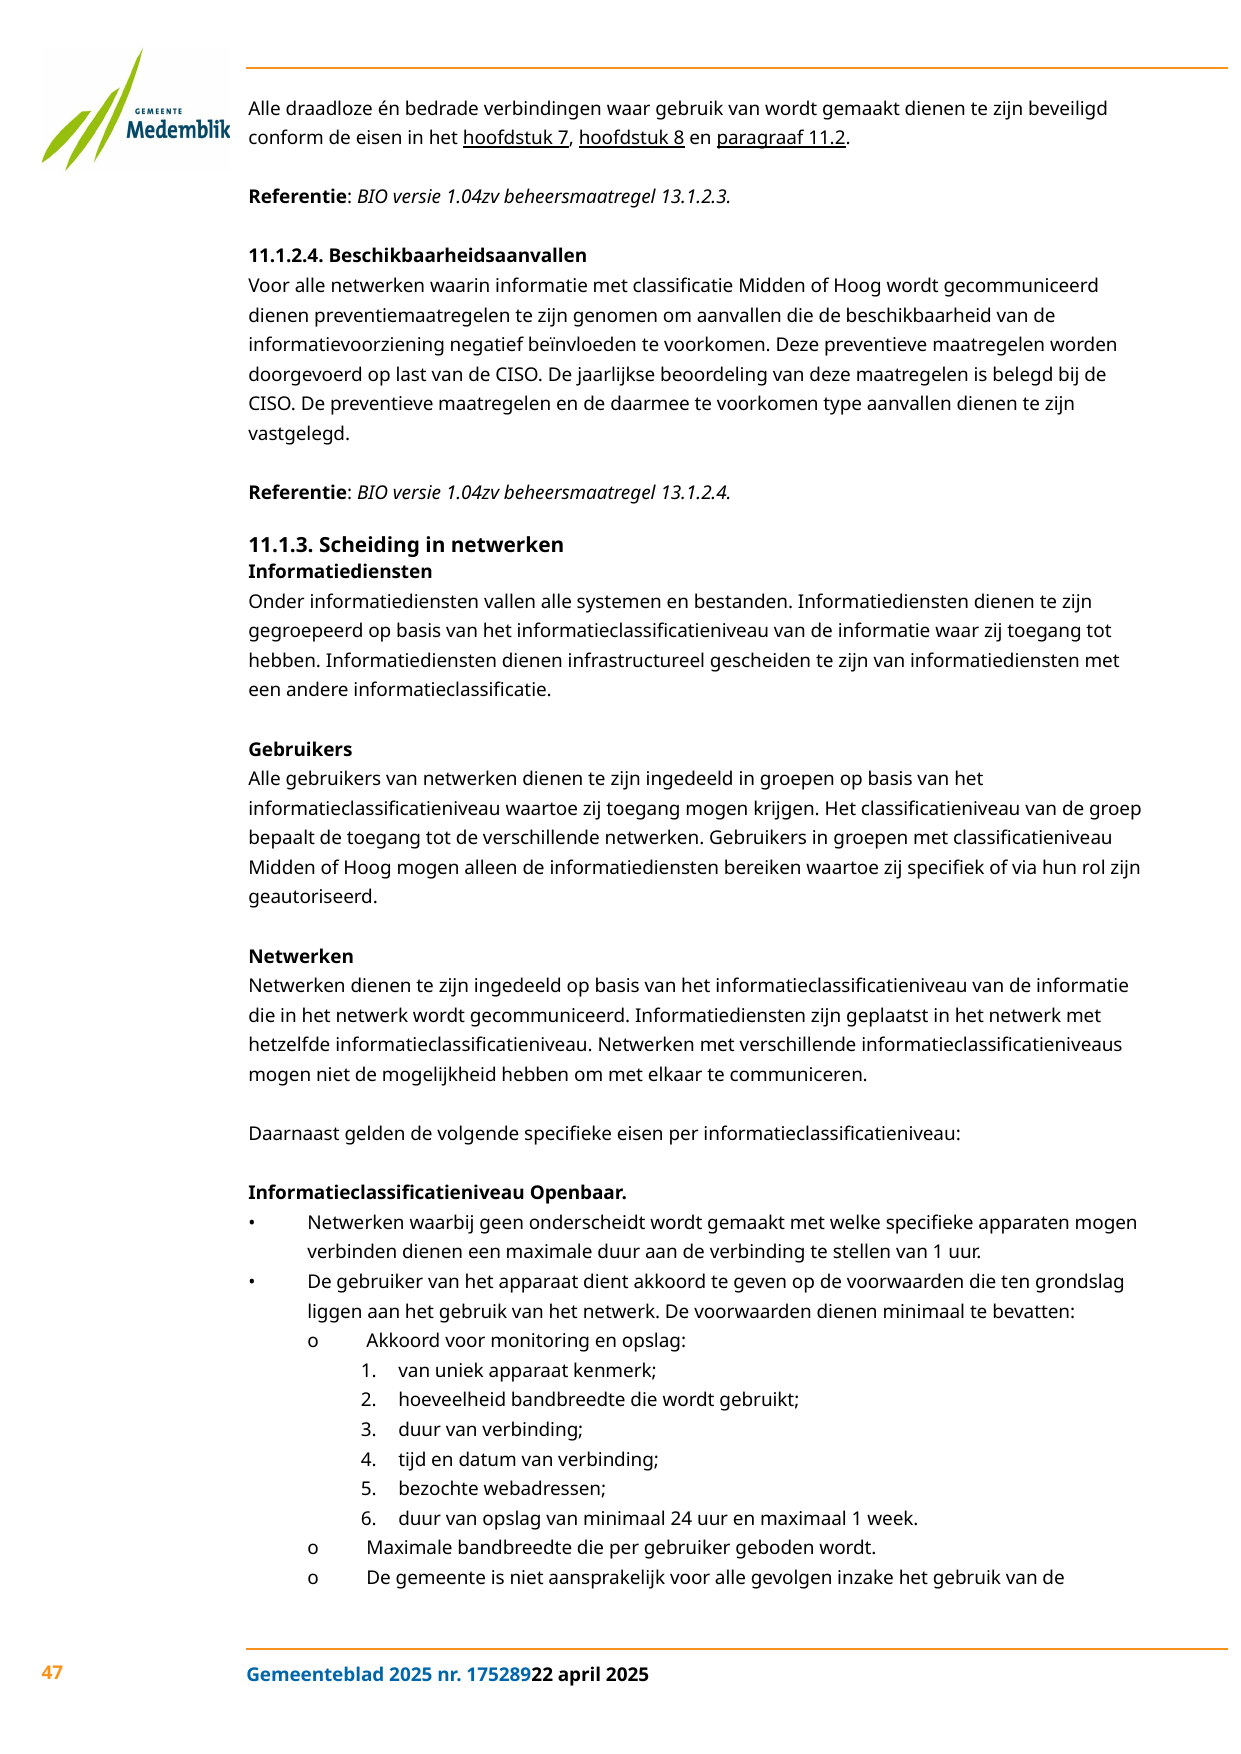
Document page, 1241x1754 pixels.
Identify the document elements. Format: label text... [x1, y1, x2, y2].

text 11.1.3. Scheiding in netwerken [248, 530, 1152, 558]
list Netwerken waarbij geen onderscheidt wordt gemaakt met welke specifieke apparaten mogen verbinden dienen een maximale duur aan de verbinding te stellen van 1 uur. [248, 1209, 1152, 1264]
list De gemeente is niet aansprakelijk voor alle gevolgen inzake het gebruik van de [307, 1564, 1152, 1590]
text Referentie: BIO versie 1.04zv beheersmaatregel 13.1.2.3. [248, 183, 1152, 209]
list hoeveelheid bandbreedte die wordt gebruikt; [361, 1387, 1152, 1412]
text Onder informatiediensten vallen alle systemen en bestanden. Informatiediensten dienen te zijn gegroepeerd op basis van het informatieclassificatieniveau van de informatie waar zij toegang tot hebben. Informatiediensten dienen infrastructureel gescheiden te zijn van informatiediensten met een andere informatieclassificatie. [248, 588, 1152, 702]
text Daarnaast gelden de volgende specifieke eisen per informatieclassificatieniveau: [248, 1120, 1152, 1146]
list duur van opslag van minimaal 24 uur en maximaal 1 week. [361, 1505, 1152, 1531]
list duur van verbinding; [361, 1416, 1152, 1442]
text Informatieclassificatieniveau Openbaar. [248, 1179, 1152, 1205]
list van uniek apparaat kenmerk; [361, 1357, 1152, 1383]
list De gebruiker van het apparaat dient akkoord te geven op de voorwaarden die ten grondslag liggen aan het gebruik van het netwerk. De voorwaarden dienen minimaal te bevatten: [248, 1268, 1152, 1323]
list Akkoord voor monitoring en opslag: [307, 1327, 1152, 1353]
list bezochte webadressen; [361, 1475, 1152, 1501]
text Alle gebruikers van netwerken dienen te zijn ingedeeld in groepen op basis van het informatieclassificatieniveau waartoe zij toegang mogen krijgen. Het classificatieniveau van de groep bepaalt de toegang tot de verschillende netwerken. Gebruikers in groepen met classificatieniveau Midden of Hoog mogen alleen de informatiediensten bereiken waartoe zij specifiek of via hun rol zijn geautoriseerd. [248, 765, 1152, 909]
text Gebruikers [248, 736, 1152, 761]
list Maximale bandbreedte die per gebruiker geboden wordt. [307, 1534, 1152, 1560]
text Alle draadloze én bedrade verbindingen waar gebruik van wordt gemaakt dienen te zijn beveiligd conform de eisen in het hoofdstuk 7, hoofdstuk 8 en paragraaf 11.2. [248, 95, 1152, 150]
text Voor alle netwerken waarin informatie met classificatie Midden of Hoog wordt gecommuniceerd dienen preventiemaatregelen te zijn genomen om aanvallen die de beschikbaarheid van de informatievoorziening negatief beïnvloeden te voorkomen. Deze preventieve maatregelen worden doorgevoerd op last van de CISO. De jaarlijkse beoordeling van deze maatregelen is belegd bij de CISO. De preventieve maatregelen en de daarmee te voorkomen type aanvallen dienen te zijn vastgelegd. [248, 272, 1152, 446]
list tijd en datum van verbinding; [361, 1446, 1152, 1471]
text Netwerken [248, 943, 1152, 968]
text Referentie: BIO versie 1.04zv beheersmaatregel 13.1.2.4. [248, 479, 1152, 505]
text Informatiediensten [248, 558, 1152, 584]
text Netwerken dienen te zijn ingedeeld op basis van het informatieclassificatieniveau van de informatie die in het netwerk wordt gecommuniceerd. Informatiediensten zijn geplaatst in het netwerk met hetzelfde informatieclassificatieniveau. Netwerken met verschillende informatieclassificatieniveaus mogen niet de mogelijkheid hebben om met elkaar te communiceren. [248, 972, 1152, 1087]
picture [41, 47, 231, 172]
text 11.1.2.4. Beschikbaarheidsaanvallen [248, 243, 1152, 268]
